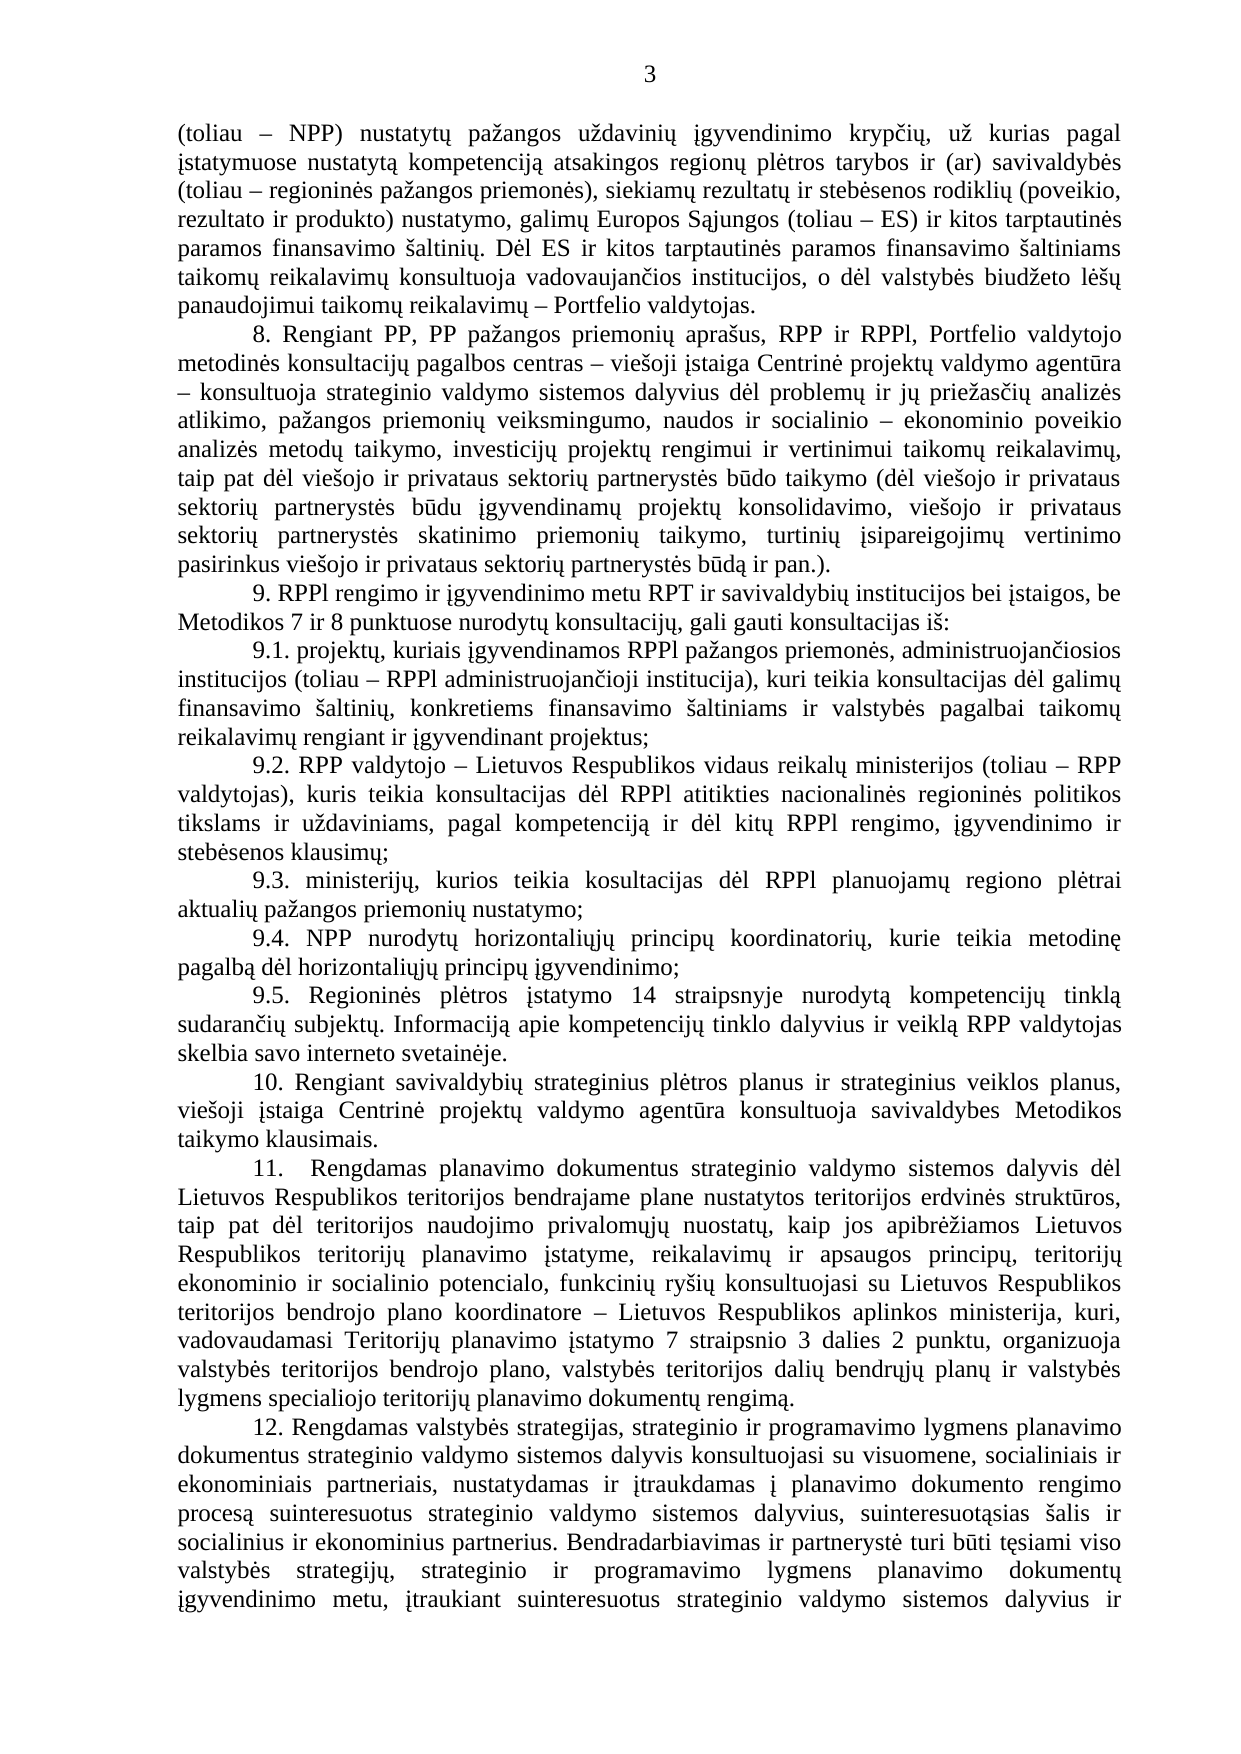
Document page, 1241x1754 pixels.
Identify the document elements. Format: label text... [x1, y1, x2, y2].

text 9.2. RPP valdytojo – Lietuvos Respublikos vidaus reikalų ministerijos (toliau – RPP valdytojas), kuris teikia konsultacijas dėl RPPl atitikties nacionalinės regioninės politikos tikslams ir uždaviniams, pagal kompetenciją ir dėl kitų RPPl rengimo, įgyvendinimo ir stebėsenos klausimų; [177, 751, 1122, 866]
text 9.4. NPP nurodytų horizontaliųjų principų koordinatorių, kurie teikia metodinę pagalbą dėl horizontaliųjų principų įgyvendinimo; [177, 923, 1122, 981]
text 9.1. projektų, kuriais įgyvendinamos RPPl pažangos priemonės, administruojančiosios institucijos (toliau – RPPl administruojančioji institucija), kuri teikia konsultacijas dėl galimų finansavimo šaltinių, konkretiems finansavimo šaltiniams ir valstybės pagalbai taikomų reikalavimų rengiant ir įgyvendinant projektus; [177, 636, 1122, 751]
text 12. Rengdamas valstybės strategijas, strateginio ir programavimo lygmens planavimo dokumentus strateginio valdymo sistemos dalyvis konsultuojasi su visuomene, socialiniais ir ekonominiais partneriais, nustatydamas ir įtraukdamas į planavimo dokumento rengimo procesą suinteresuotus strateginio valdymo sistemos dalyvius, suinteresuotąsias šalis ir socialinius ir ekonominius partnerius. Bendradarbiavimas ir partnerystė turi būti tęsiami viso valstybės strategijų, strateginio ir programavimo lygmens planavimo dokumentų įgyvendinimo metu, įtraukiant suinteresuotus strateginio valdymo sistemos dalyvius ir [177, 1412, 1122, 1613]
text 10. Rengiant savivaldybių strateginius plėtros planus ir strateginius veiklos planus, viešoji įstaiga Centrinė projektų valdymo agentūra konsultuoja savivaldybes Metodikos taikymo klausimais. [177, 1067, 1122, 1153]
text 9. RPPl rengimo ir įgyvendinimo metu RPT ir savivaldybių institucijos bei įstaigos, be Metodikos 7 ir 8 punktuose nurodytų konsultacijų, gali gauti konsultacijas iš: [177, 578, 1122, 636]
text 8. Rengiant PP, PP pažangos priemonių aprašus, RPP ir RPPl, Portfelio valdytojo metodinės konsultacijų pagalbos centras – viešoji įstaiga Centrinė projektų valdymo agentūra – konsultuoja strateginio valdymo sistemos dalyvius dėl problemų ir jų priežasčių analizės atlikimo, pažangos priemonių veiksmingumo, naudos ir socialinio – ekonominio poveikio analizės metodų taikymo, investicijų projektų rengimui ir vertinimui taikomų reikalavimų, taip pat dėl viešojo ir privataus sektorių partnerystės būdo taikymo (dėl viešojo ir privataus sektorių partnerystės būdu įgyvendinamų projektų konsolidavimo, viešojo ir privataus sektorių partnerystės skatinimo priemonių taikymo, turtinių įsipareigojimų vertinimo pasirinkus viešojo ir privataus sektorių partnerystės būdą ir pan.). [177, 319, 1122, 578]
text 9.5. Regioninės plėtros įstatymo 14 straipsnyje nurodytą kompetencijų tinklą sudarančių subjektų. Informaciją apie kompetencijų tinklo dalyvius ir veiklą RPP valdytojas skelbia savo interneto svetainėje. [177, 981, 1122, 1067]
text 9.3. ministerijų, kurios teikia kosultacijas dėl RPPl planuojamų regiono plėtrai aktualių pažangos priemonių nustatymo; [177, 866, 1122, 923]
text (toliau – NPP) nustatytų pažangos uždavinių įgyvendinimo krypčių, už kurias pagal įstatymuose nustatytą kompetenciją atsakingos regionų plėtros tarybos ir (ar) savivaldybės (toliau – regioninės pažangos priemonės), siekiamų rezultatų ir stebėsenos rodiklių (poveikio, rezultato ir produkto) nustatymo, galimų Europos Sąjungos (toliau – ES) ir kitos tarptautinės paramos finansavimo šaltinių. Dėl ES ir kitos tarptautinės paramos finansavimo šaltiniams taikomų reikalavimų konsultuoja vadovaujančios institucijos, o dėl valstybės biudžeto lėšų panaudojimui taikomų reikalavimų – Portfelio valdytojas. [177, 118, 1122, 319]
text 11. Rengdamas planavimo dokumentus strateginio valdymo sistemos dalyvis dėl Lietuvos Respublikos teritorijos bendrajame plane nustatytos teritorijos erdvinės struktūros, taip pat dėl teritorijos naudojimo privalomųjų nuostatų, kaip jos apibrėžiamos Lietuvos Respublikos teritorijų planavimo įstatyme, reikalavimų ir apsaugos principų, teritorijų ekonominio ir socialinio potencialo, funkcinių ryšių konsultuojasi su Lietuvos Respublikos teritorijos bendrojo plano koordinatore – Lietuvos Respublikos aplinkos ministerija, kuri, vadovaudamasi Teritorijų planavimo įstatymo 7 straipsnio 3 dalies 2 punktu, organizuoja valstybės teritorijos bendrojo plano, valstybės teritorijos dalių bendrųjų planų ir valstybės lygmens specialiojo teritorijų planavimo dokumentų rengimą. [177, 1153, 1122, 1412]
